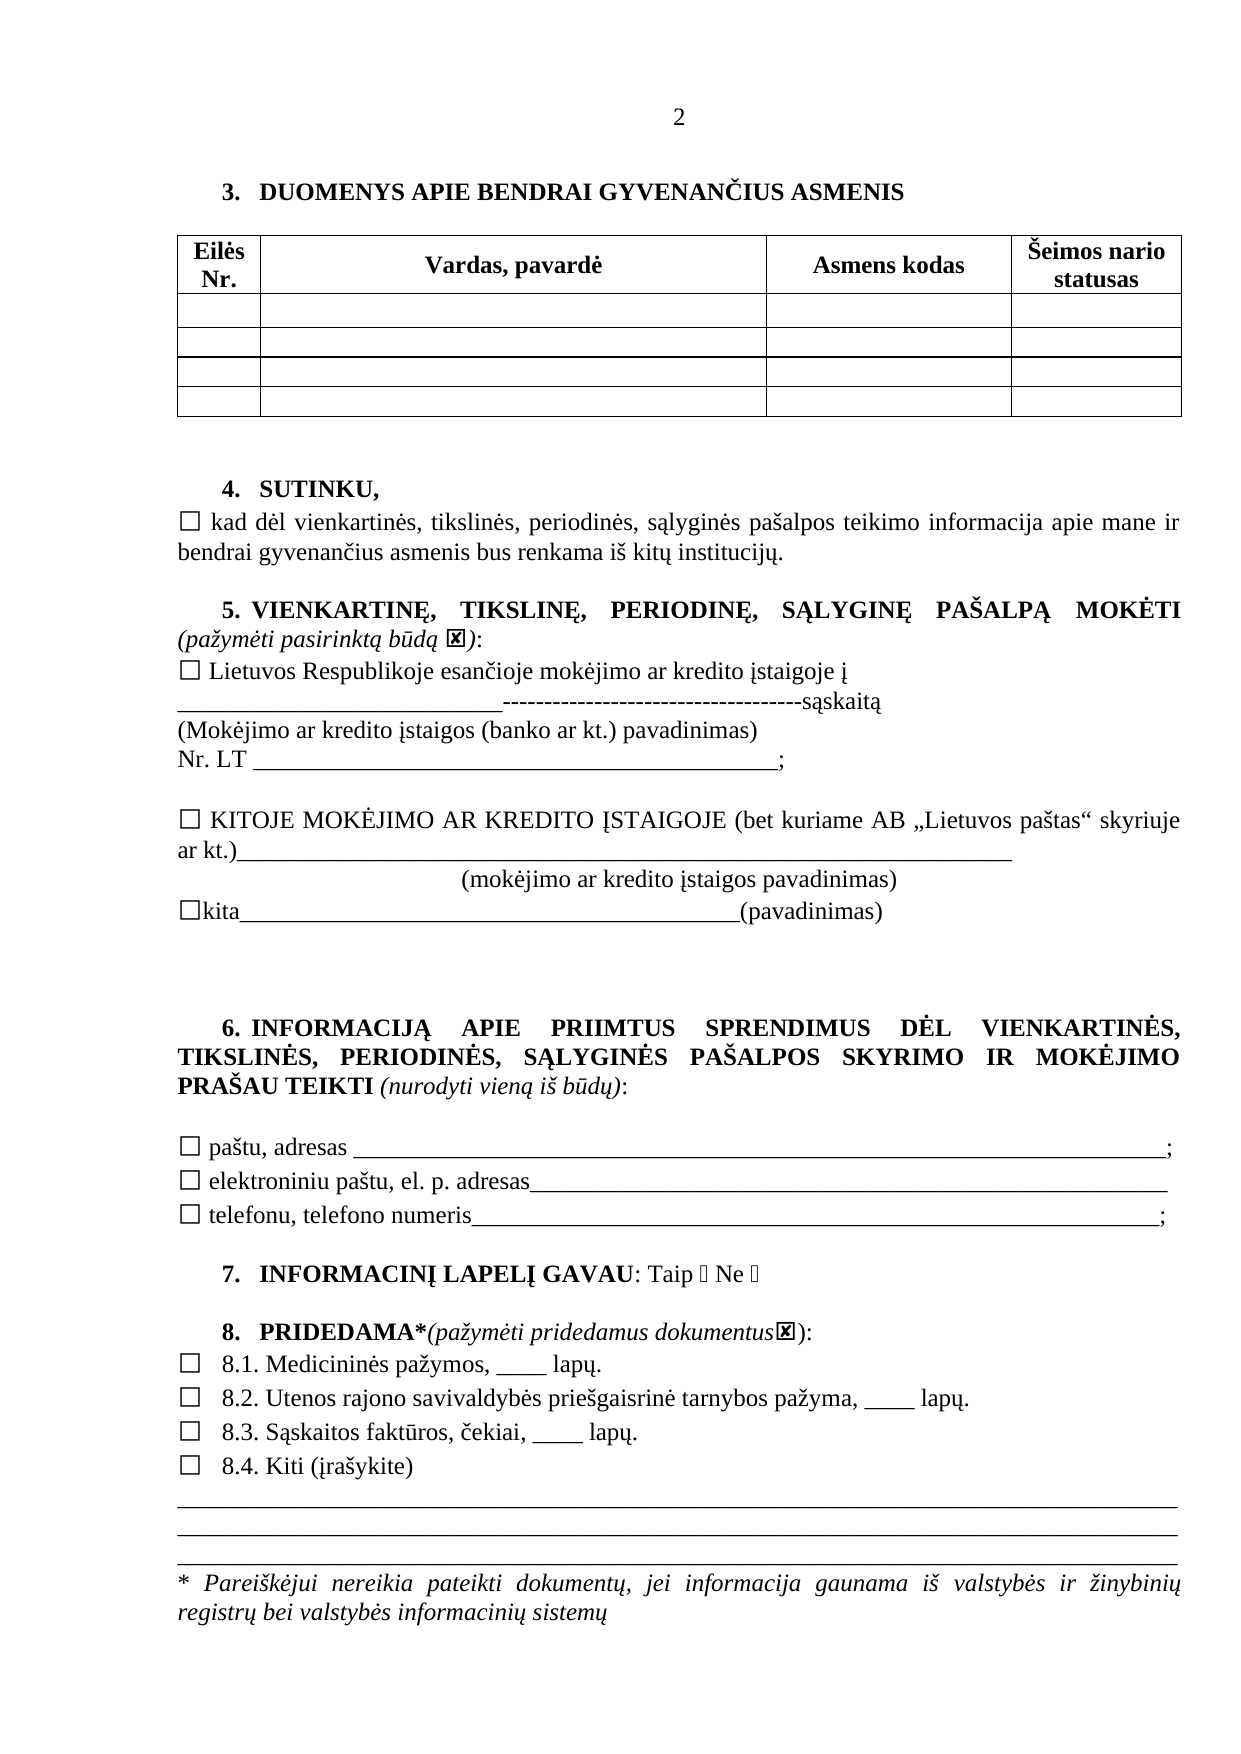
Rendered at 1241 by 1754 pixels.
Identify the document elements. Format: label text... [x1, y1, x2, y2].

table_cell [1012, 358, 1181, 386]
text ⬜ kad dėl vienkartinės, tikslinės, periodinės, sąlyginės pašalpos teikimo informacija apie mane ir bendrai gyvenančius asmenis bus renkama iš kitų institucijų. [177, 503, 1181, 566]
text ⬜ Lietuvos Respublikoje esančioje mokėjimo ar kredito įstaigoje į __________________________------------------------------------sąskaitą [177, 652, 1181, 715]
text ________________________________________________________________________________________________________________________________________________________________________________________________________________________________________________ [177, 1482, 1184, 1568]
text ⬜ 8.4. Kiti (įrašykite) [177, 1448, 1184, 1482]
text ⬜ 8.2. Utenos rajono savivaldybės priešgaisrinė tarnybos pažyma, ____ lapų. [177, 1379, 1181, 1414]
table_cell [1012, 294, 1181, 327]
table_header [690, 956, 1204, 984]
table_cell [1012, 328, 1181, 356]
table_header Šeimos nario statusas [1012, 236, 1181, 293]
table_cell [1012, 387, 1181, 416]
table_header Asmens kodas [767, 236, 1011, 293]
text 8. PRIDEDAMA*(pažymėti pridedamus dokumentus): [222, 1317, 1181, 1346]
table_cell [178, 358, 260, 386]
text ⬜ paštu, adresas _________________________________________________________________; [177, 1128, 1181, 1162]
table_header Eilės Nr. [178, 236, 260, 293]
table_cell [261, 294, 766, 327]
text Nr. LT __________________________________________; [177, 744, 1181, 773]
table_cell [767, 358, 1011, 386]
text 5. VIENKARTINĘ, TIKSLINĘ, PERIODINĘ, SĄLYGINĘ PAŠALPĄ mokėti (pažymėti pasirinktą būdą ): [177, 595, 1181, 652]
table_header Vardas, pavardė [261, 236, 766, 293]
table_cell [261, 387, 766, 416]
text 4. SUTINKU, [222, 474, 1181, 503]
table_cell [178, 387, 260, 416]
table_cell [261, 358, 766, 386]
table_cell [767, 387, 1011, 416]
text 7. INFORMACINĮ LAPELĮ GAVAU: Taip  Ne  [222, 1259, 1181, 1288]
table_header [177, 956, 690, 984]
text ⬜ 8.1. Medicininės pažymos, ____ lapų. [177, 1346, 1184, 1379]
text ⬜ 8.3. Sąskaitos faktūros, čekiai, ____ lapų. [177, 1414, 1184, 1448]
text 6. INFORMACIJĄ APIE PRIIMTUS SPRENDIMUS DĖL VIENKARTINĖS, TIKSLINĖS, PERIODINĖS, SĄLYGINĖS PAŠALPOS SKYRIMO IR MOKĖJIMO PRAŠAU TEIKTI (nurodyti vieną iš būdų): [177, 1013, 1181, 1099]
table_cell [767, 294, 1011, 327]
text (mokėjimo ar kredito įstaigos pavadinimas) [177, 864, 1181, 893]
table_cell [178, 294, 260, 327]
text ⬜kita________________________________________(pavadinimas) [177, 893, 1181, 927]
text ⬜ KITOJE MOKĖJIMO AR KREDITO ĮSTAIGOJE (bet kuriame AB „Lietuvos paštas“ skyriuje ar kt.)______________________________________________________________ [177, 801, 1181, 864]
text 3. DUOMENYS APIE BENDRAI GYVENANČIUS ASMENIS [222, 177, 1181, 206]
text * Pareiškėjui nereikia pateikti dokumentų, jei informacija gaunama iš valstybės ir žinybinių registrų bei valstybės informacinių sistemų [177, 1568, 1184, 1626]
text ⬜ elektroniniu paštu, el. p. adresas___________________________________________________ [177, 1162, 1181, 1196]
text ⬜ telefonu, telefono numeris_______________________________________________________; [177, 1196, 1181, 1231]
table_cell [178, 328, 260, 356]
text (Mokėjimo ar kredito įstaigos (banko ar kt.) pavadinimas) [177, 715, 1181, 744]
table_cell [261, 328, 766, 356]
table_cell [767, 328, 1011, 356]
